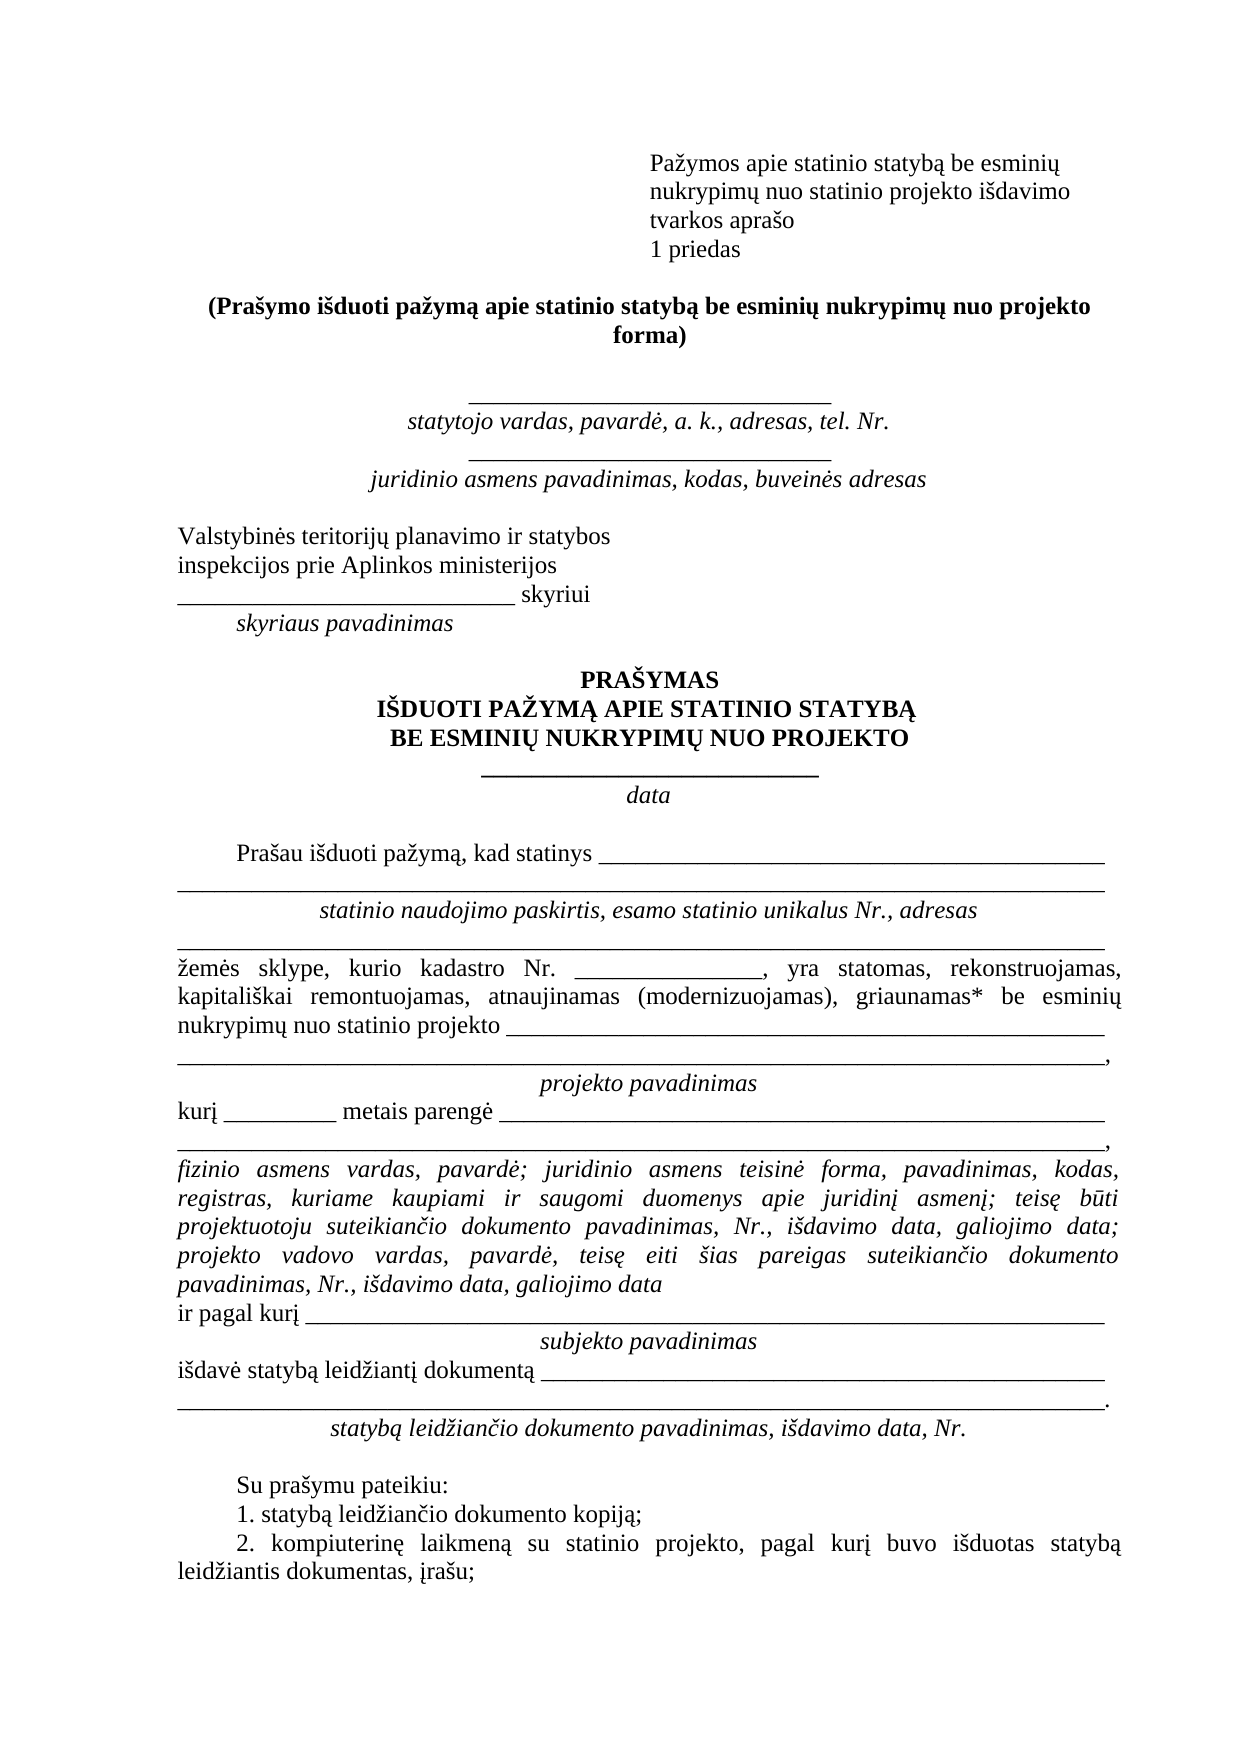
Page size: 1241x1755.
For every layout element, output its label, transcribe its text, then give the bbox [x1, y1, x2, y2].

text Valstybinės teritorijų planavimo ir statybos [177, 521, 1122, 550]
text tvarkos aprašo [649, 205, 1122, 234]
text skyriaus pavadinimas [177, 608, 1122, 636]
text inspekcijos prie Aplinkos ministerijos [177, 550, 1122, 579]
text _ [177, 924, 1122, 953]
text juridinio asmens pavadinimas, kodas, buveinės adresas [177, 464, 1122, 493]
text _ , [177, 1125, 1122, 1154]
text BE ESMINIŲ NUKRYPIMŲ NUO PROJEKTO [177, 723, 1122, 751]
text nukrypimų nuo statinio projekto išdavimo [649, 176, 1122, 205]
text PRAŠYMAS [177, 665, 1122, 694]
text 1 priedas [649, 234, 1122, 263]
text _ , [177, 1039, 1122, 1068]
text subjekto pavadinimas [177, 1326, 1122, 1355]
text Pažymos apie statinio statybą be esminių [649, 148, 1122, 176]
text kurį _________ metais parengė [177, 1096, 1122, 1125]
text statinio naudojimo paskirtis, esamo statinio unikalus Nr., adresas [177, 895, 1122, 924]
text _____________________________ [177, 435, 1122, 464]
text Su prašymu pateikiu: [177, 1470, 1122, 1499]
text išdavė statybą leidžiantį dokumentą [177, 1355, 1122, 1384]
text 1. statybą leidžiančio dokumento kopiją; [177, 1499, 1122, 1528]
text fizinio asmens vardas, pavardė; juridinio asmens teisinė forma, pavadinimas, kodas, registras, kuriame kaupiami ir saugomi duomenys apie juridinį asmenį; teisę būti projektuotoju suteikiančio dokumento pavadinimas, Nr., išdavimo data, galiojimo data; projekto vadovo vardas, pavardė, teisę eiti šias pareigas suteikiančio dokumento pavadinimas, Nr., išdavimo data, galiojimo data [177, 1154, 1122, 1298]
text _ [177, 866, 1122, 895]
text IŠDUOTI PAŽYMĄ APIE STATINIO STATYBĄ [177, 694, 1122, 723]
text ___________________________ [177, 751, 1122, 780]
text _____________________________ [177, 378, 1122, 406]
text ir pagal kurį [177, 1298, 1122, 1326]
text ___________________________ skyriui [177, 579, 1122, 608]
text 2. kompiuterinę laikmeną su statinio projekto, pagal kurį buvo išduotas statybą leidžiantis dokumentas, įrašu; [177, 1528, 1122, 1585]
text (Prašymo išduoti pažymą apie statinio statybą be esminių nukrypimų nuo projekto forma) [177, 291, 1122, 349]
text data [177, 780, 1122, 809]
text statytojo vardas, pavardė, a. k., adresas, tel. Nr. [177, 406, 1122, 435]
text statybą leidžiančio dokumento pavadinimas, išdavimo data, Nr. [177, 1413, 1122, 1441]
text projekto pavadinimas [177, 1068, 1122, 1096]
text žemės sklype, kurio kadastro Nr. _______________, yra statomas, rekonstruojamas, kapitališkai remontuojamas, atnaujinamas (modernizuojamas), griaunamas* be esminių nukrypimų nuo statinio projekto [177, 953, 1122, 1039]
text _ . [177, 1384, 1122, 1413]
text Prašau išduoti pažymą, kad statinys [177, 838, 1122, 866]
